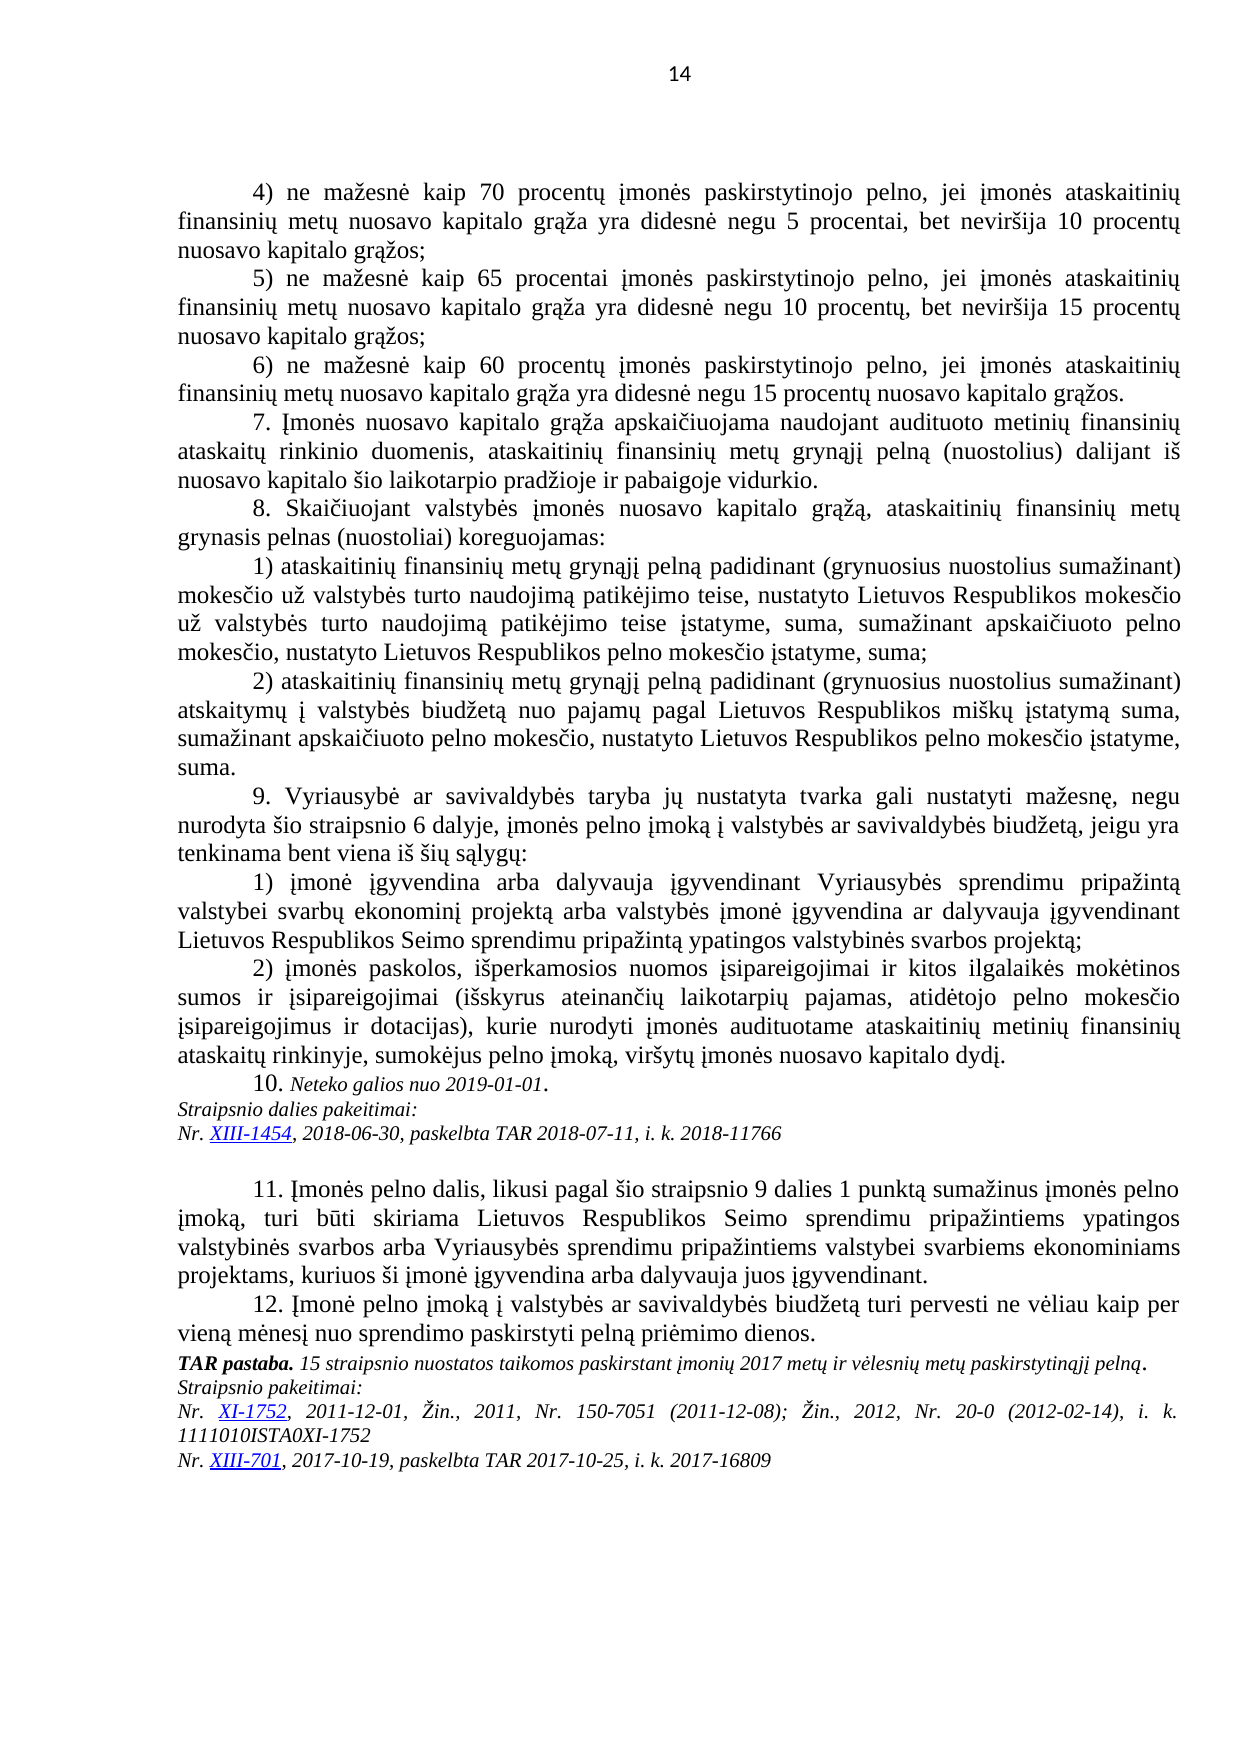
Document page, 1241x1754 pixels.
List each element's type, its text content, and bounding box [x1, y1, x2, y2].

text 2) įmonės paskolos, išperkamosios nuomos įsipareigojimai ir kitos ilgalaikės mokėtinos sumos ir įsipareigojimai (išskyrus ateinančių laikotarpių pajamas, atidėtojo pelno mokesčio įsipareigojimus ir dotacijas), kurie nurodyti įmonės audituotame ataskaitinių metinių finansinių ataskaitų rinkinyje, sumokėjus pelno įmoką, viršytų įmonės nuosavo kapitalo dydį. [177, 953, 1181, 1068]
text Nr. XIII-1454, 2018-06-30, paskelbta TAR 2018-07-11, i. k. 2018-11766 [177, 1121, 1181, 1145]
text 6) ne mažesnė kaip 60 procentų įmonės paskirstytinojo pelno, jei įmonės ataskaitinių finansinių metų nuosavo kapitalo grąža yra didesnė negu 15 procentų nuosavo kapitalo grąžos. [177, 350, 1181, 407]
text TAR pastaba. 15 straipsnio nuostatos taikomos paskirstant įmonių 2017 metų ir vėlesnių metų paskirstytinąjį pelną. [177, 1347, 1181, 1375]
text Nr. XIII-701, 2017-10-19, paskelbta TAR 2017-10-25, i. k. 2017-16809 [177, 1447, 1181, 1472]
text 2) ataskaitinių finansinių metų grynąjį pelną padidinant (grynuosius nuostolius sumažinant) atskaitymų į valstybės biudžetą nuo pajamų pagal Lietuvos Respublikos miškų įstatymą suma, sumažinant apskaičiuoto pelno mokesčio, nustatyto Lietuvos Respublikos pelno mokesčio įstatyme, suma. [177, 666, 1181, 781]
text 4) ne mažesnė kaip 70 procentų įmonės paskirstytinojo pelno, jei įmonės ataskaitinių finansinių metų nuosavo kapitalo grąža yra didesnė negu 5 procentai, bet neviršija 10 procentų nuosavo kapitalo grąžos; [177, 177, 1181, 263]
text 12. Įmonė pelno įmoką į valstybės ar savivaldybės biudžetą turi pervesti ne vėliau kaip per vieną mėnesį nuo sprendimo paskirstyti pelną priėmimo dienos. [177, 1289, 1181, 1347]
text 5) ne mažesnė kaip 65 procentai įmonės paskirstytinojo pelno, jei įmonės ataskaitinių finansinių metų nuosavo kapitalo grąža yra didesnė negu 10 procentų, bet neviršija 15 procentų nuosavo kapitalo grąžos; [177, 263, 1181, 350]
text 1) ataskaitinių finansinių metų grynąjį pelną padidinant (grynuosius nuostolius sumažinant) mokesčio už valstybės turto naudojimą patikėjimo teise, nustatyto Lietuvos Respublikos mokesčio už valstybės turto naudojimą patikėjimo teise įstatyme, suma, sumažinant apskaičiuoto pelno mokesčio, nustatyto Lietuvos Respublikos pelno mokesčio įstatyme, suma; [177, 551, 1181, 666]
text 1) įmonė įgyvendina arba dalyvauja įgyvendinant Vyriausybės sprendimu pripažintą valstybei svarbų ekonominį projektą arba valstybės įmonė įgyvendina ar dalyvauja įgyvendinant Lietuvos Respublikos Seimo sprendimu pripažintą ypatingos valstybinės svarbos projektą; [177, 867, 1181, 953]
text Straipsnio dalies pakeitimai: [177, 1097, 1181, 1121]
text Nr. XI-1752, 2011-12-01, Žin., 2011, Nr. 150-7051 (2011-12-08); Žin., 2012, Nr. 20-0 (2012-02-14), i. k. 1111010ISTA0XI-1752 [177, 1399, 1181, 1447]
text 7. Įmonės nuosavo kapitalo grąža apskaičiuojama naudojant audituoto metinių finansinių ataskaitų rinkinio duomenis, ataskaitinių finansinių metų grynąjį pelną (nuostolius) dalijant iš nuosavo kapitalo šio laikotarpio pradžioje ir pabaigoje vidurkio. [177, 407, 1181, 493]
text 11. Įmonės pelno dalis, likusi pagal šio straipsnio 9 dalies 1 punktą sumažinus įmonės pelno įmoką, turi būti skiriama Lietuvos Respublikos Seimo sprendimu pripažintiems ypatingos valstybinės svarbos arba Vyriausybės sprendimu pripažintiems valstybei svarbiems ekonominiams projektams, kuriuos ši įmonė įgyvendina arba dalyvauja juos įgyvendinant. [177, 1174, 1181, 1289]
text 8. Skaičiuojant valstybės įmonės nuosavo kapitalo grąžą, ataskaitinių finansinių metų grynasis pelnas (nuostoliai) koreguojamas: [177, 493, 1181, 551]
text 10. Neteko galios nuo 2019-01-01. [177, 1068, 1181, 1097]
text 9. Vyriausybė ar savivaldybės taryba jų nustatyta tvarka gali nustatyti mažesnę, negu nurodyta šio straipsnio 6 dalyje, įmonės pelno įmoką į valstybės ar savivaldybės biudžetą, jeigu yra tenkinama bent viena iš šių sąlygų: [177, 781, 1181, 867]
text Straipsnio pakeitimai: [177, 1375, 1181, 1399]
